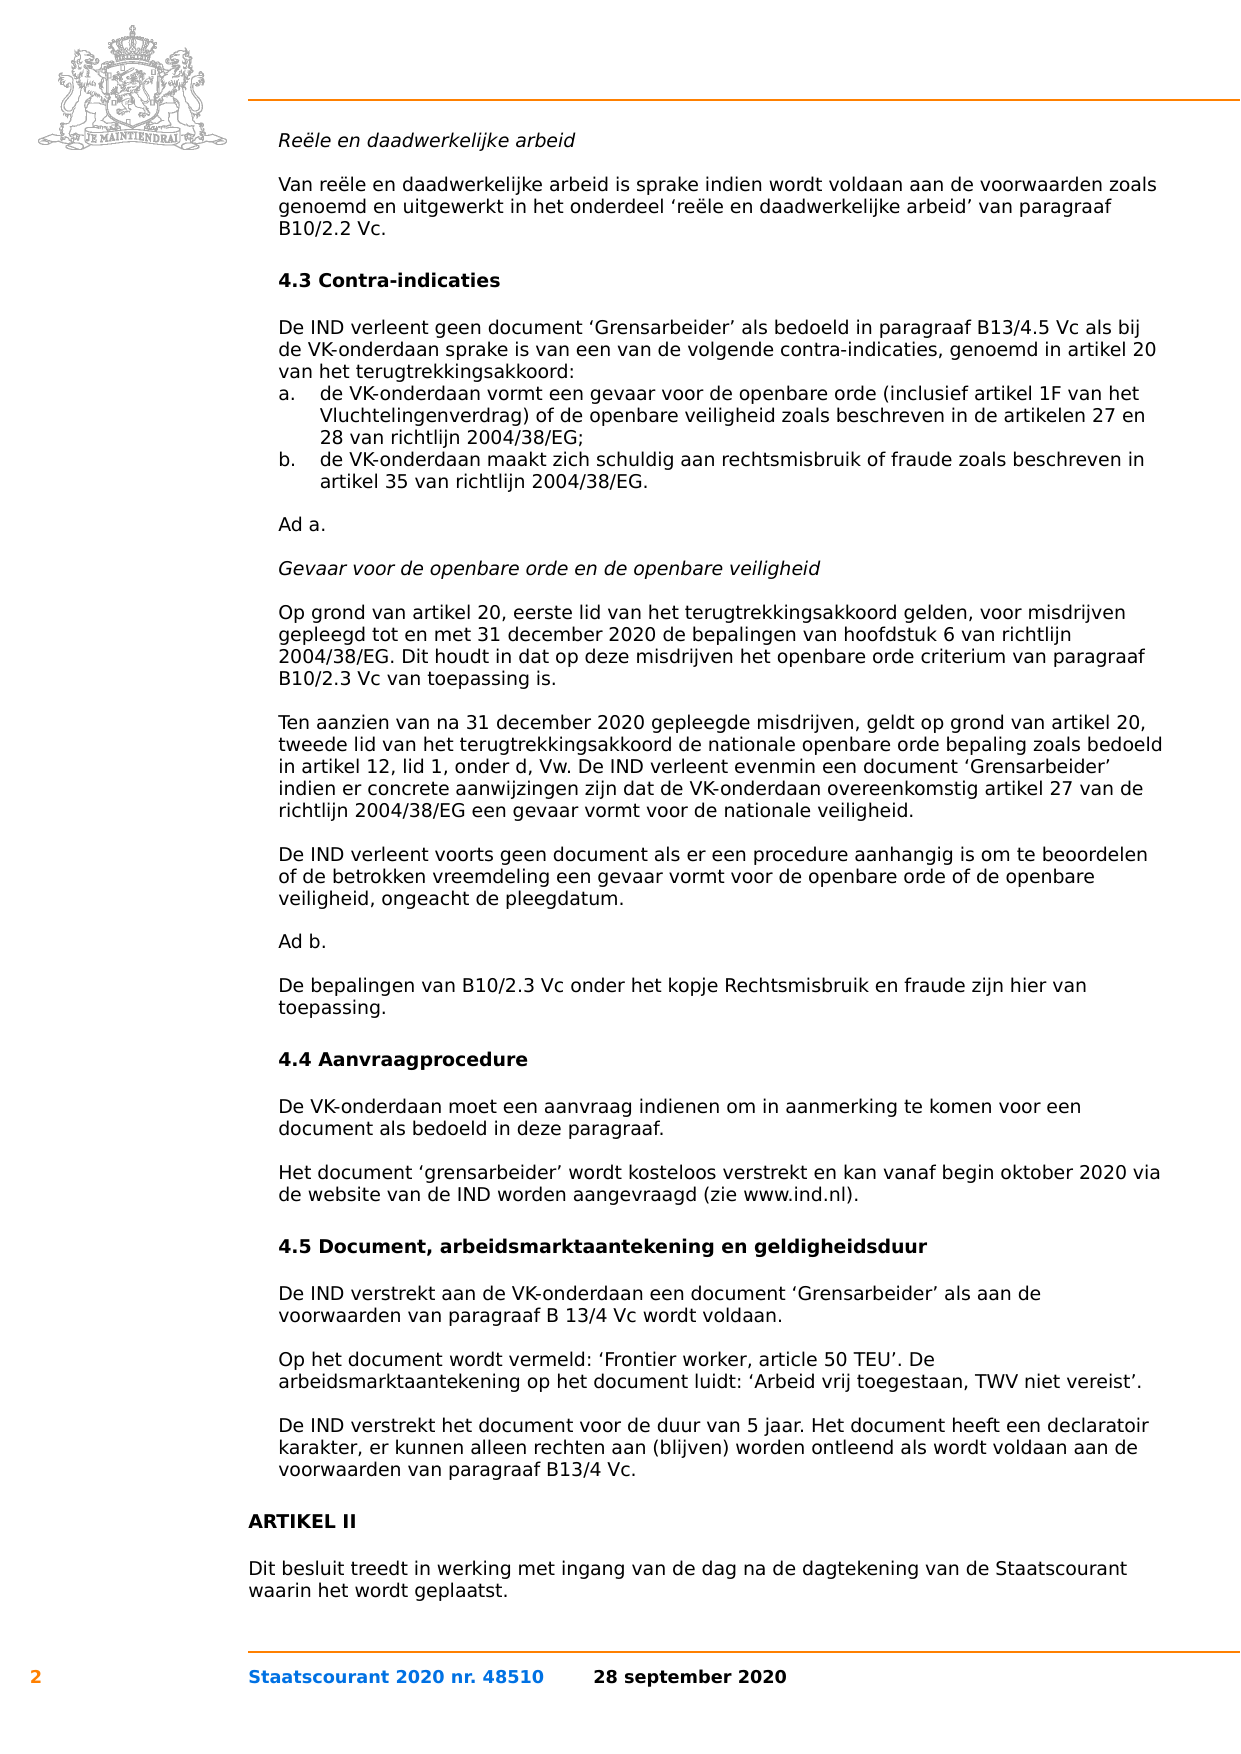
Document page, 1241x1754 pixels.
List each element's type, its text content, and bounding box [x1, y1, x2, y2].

text De VK-onderdaan moet een aanvraag indienen om in aanmerking te komen voor een document als bedoeld in deze paragraaf. [278, 1096, 1163, 1140]
text a. de VK-onderdaan vormt een gevaar voor de openbare orde (inclusief artikel 1F van het Vluchtelingenverdrag) of de openbare veiligheid zoals beschreven in de artikelen 27 en 28 van richtlijn 2004/38/EG; [278, 383, 1163, 448]
text De IND verleent voorts geen document als er een procedure aanhangig is om te beoordelen of de betrokken vreemdeling een gevaar vormt voor de openbare orde of de openbare veiligheid, ongeacht de pleegdatum. [278, 844, 1163, 909]
subtitle 4.4 Aanvraagprocedure [278, 1049, 1163, 1071]
text Gevaar voor de openbare orde en de openbare veiligheid [278, 558, 1163, 580]
subtitle ARTIKEL II [248, 1511, 1163, 1533]
text Het document ‘grensarbeider’ wordt kosteloos verstrekt en kan vanaf begin oktober 2020 via de website van de IND worden aangevraagd (zie www.ind.nl). [278, 1162, 1163, 1206]
text Dit besluit treedt in werking met ingang van de dag na de dagtekening van de Staatscourant waarin het wordt geplaatst. [248, 1558, 1163, 1602]
text De bepalingen van B10/2.3 Vc onder het kopje Rechtsmisbruik en fraude zijn hier van toepassing. [278, 975, 1163, 1019]
text Ad b. [278, 931, 1163, 953]
subtitle 4.3 Contra-indicaties [278, 270, 1163, 292]
text Op grond van artikel 20, eerste lid van het terugtrekkingsakkoord gelden, voor misdrijven gepleegd tot en met 31 december 2020 de bepalingen van hoofdstuk 6 van richtlijn 2004/38/EG. Dit houdt in dat op deze misdrijven het openbare orde criterium van paragraaf B10/2.3 Vc van toepassing is. [278, 602, 1163, 690]
text De IND verstrekt aan de VK-onderdaan een document ‘Grensarbeider’ als aan de voorwaarden van paragraaf B 13/4 Vc wordt voldaan. [278, 1283, 1163, 1327]
subtitle 4.5 Document, arbeidsmarktaantekening en geldigheidsduur [278, 1236, 1163, 1258]
text Ad a. [278, 514, 1163, 536]
text Ten aanzien van na 31 december 2020 gepleegde misdrijven, geldt op grond van artikel 20, tweede lid van het terugtrekkingsakkoord de nationale openbare orde bepaling zoals bedoeld in artikel 12, lid 1, onder d, Vw. De IND verleent evenmin een document ‘Grensarbeider’ indien er concrete aanwijzingen zijn dat de VK-onderdaan overeenkomstig artikel 27 van de richtlijn 2004/38/EG een gevaar vormt voor de nationale veiligheid. [278, 712, 1163, 822]
picture [38, 25, 227, 150]
text b. de VK-onderdaan maakt zich schuldig aan rechtsmisbruik of fraude zoals beschreven in artikel 35 van richtlijn 2004/38/EG. [278, 448, 1163, 492]
subtitle Reële en daadwerkelijke arbeid [278, 130, 1163, 152]
text Op het document wordt vermeld: ‘Frontier worker, article 50 TEU’. De arbeidsmarktaantekening op het document luidt: ‘Arbeid vrij toegestaan, TWV niet vereist’. [278, 1349, 1163, 1393]
text Van reële en daadwerkelijke arbeid is sprake indien wordt voldaan aan de voorwaarden zoals genoemd en uitgewerkt in het onderdeel ‘reële en daadwerkelijke arbeid’ van paragraaf B10/2.2 Vc. [278, 174, 1163, 240]
text De IND verleent geen document ‘Grensarbeider’ als bedoeld in paragraaf B13/4.5 Vc als bij de VK-onderdaan sprake is van een van de volgende contra-indicaties, genoemd in artikel 20 van het terugtrekkingsakkoord: [278, 317, 1163, 383]
text De IND verstrekt het document voor de duur van 5 jaar. Het document heeft een declaratoir karakter, er kunnen alleen rechten aan (blijven) worden ontleend als wordt voldaan aan de voorwaarden van paragraaf B13/4 Vc. [278, 1415, 1163, 1481]
